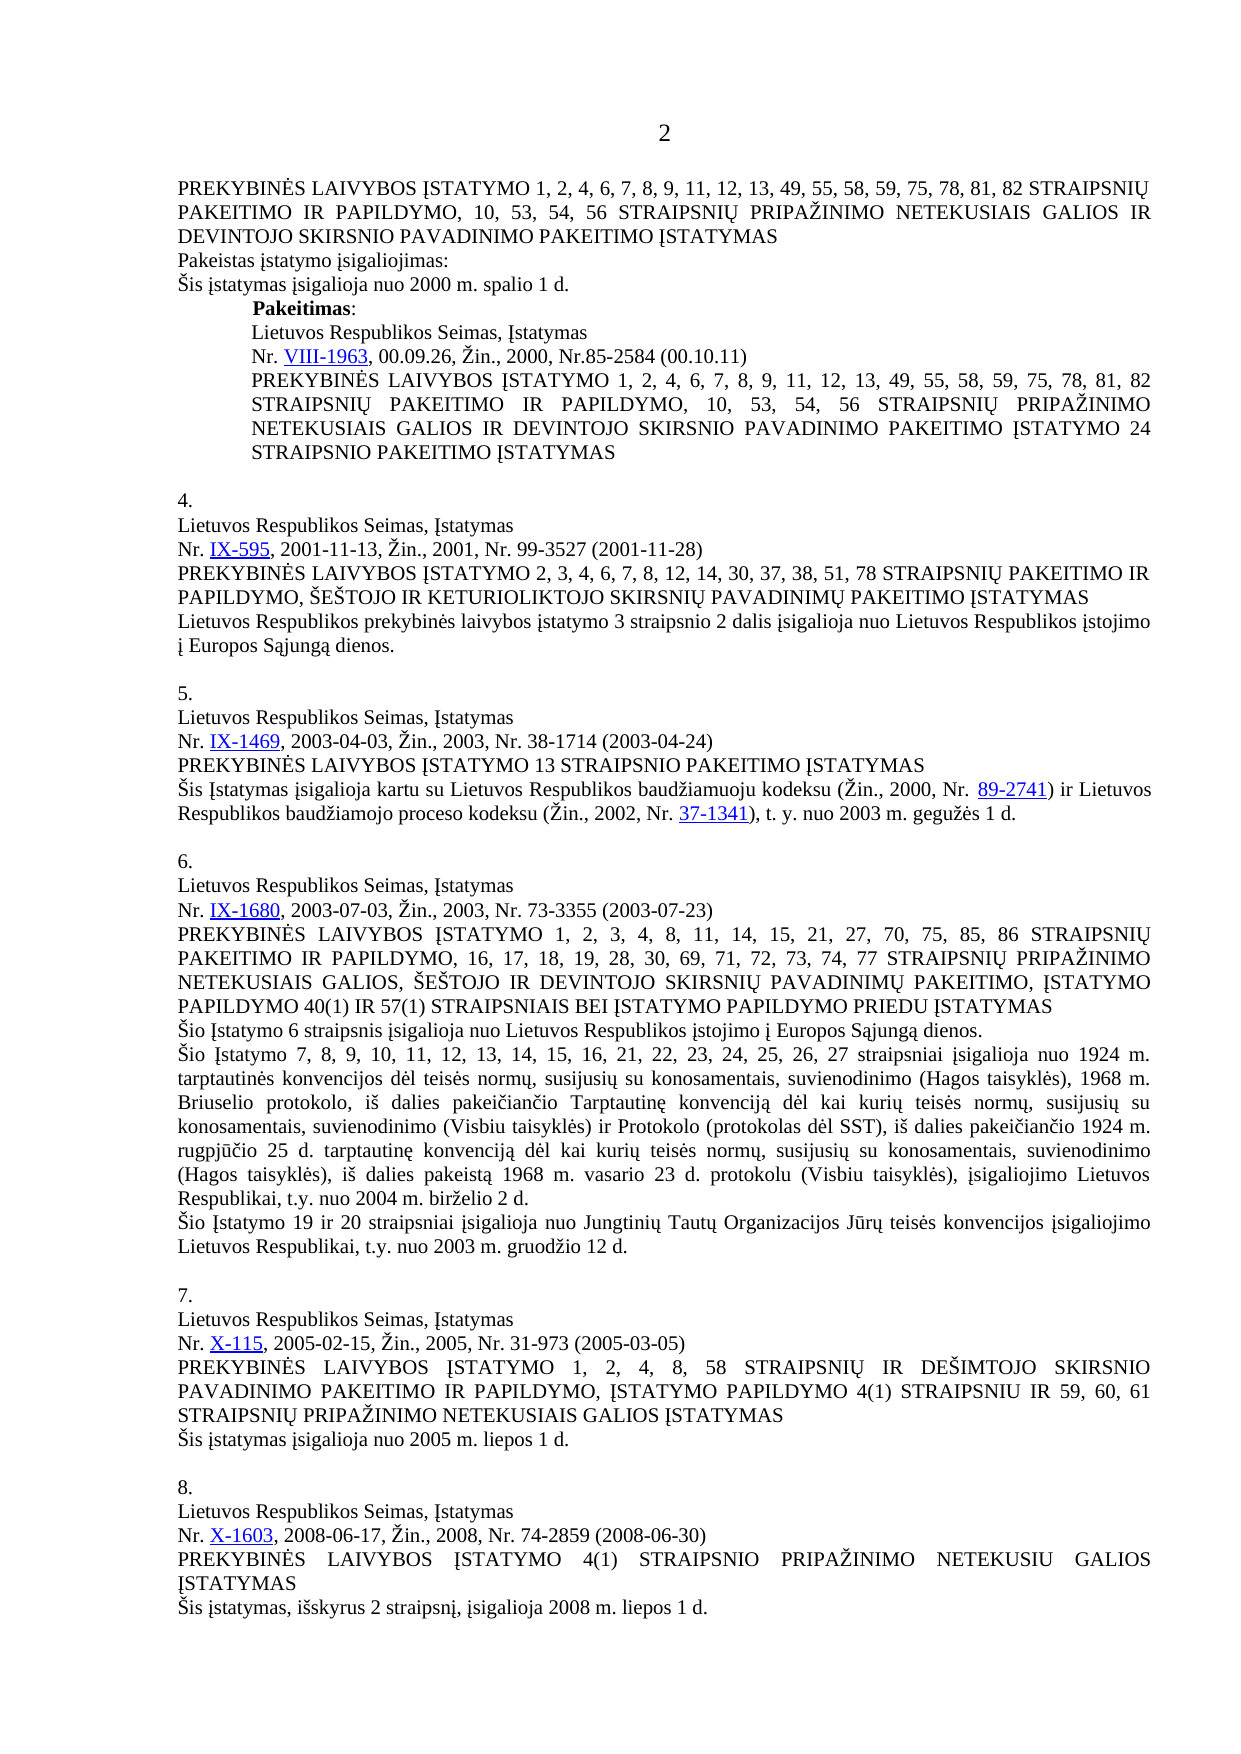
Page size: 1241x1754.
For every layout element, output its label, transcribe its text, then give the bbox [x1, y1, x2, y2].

text Šis Įstatymas įsigalioja kartu su Lietuvos Respublikos baudžiamuoju kodeksu (Žin., 2000, Nr. 89-2741) ir Lietuvos Respublikos baudžiamojo proceso kodeksu (Žin., 2002, Nr. 37-1341), t. y. nuo 2003 m. gegužės 1 d. [177, 777, 1152, 825]
text Šio Įstatymo 19 ir 20 straipsniai įsigalioja nuo Jungtinių Tautų Organizacijos Jūrų teisės konvencijos įsigaliojimo Lietuvos Respublikai, t.y. nuo 2003 m. gruodžio 12 d. [177, 1210, 1152, 1258]
text Nr. IX-595, 2001-11-13, Žin., 2001, Nr. 99-3527 (2001-11-28) [177, 537, 1152, 561]
text 8. [177, 1475, 1152, 1499]
text Pakeistas įstatymo įsigaliojimas: [177, 248, 1152, 272]
text Lietuvos Respublikos Seimas, Įstatymas [177, 512, 1152, 537]
text Nr. X-1603, 2008-06-17, Žin., 2008, Nr. 74-2859 (2008-06-30) [177, 1523, 1152, 1547]
text PREKYBINĖS LAIVYBOS ĮSTATYMO 1, 2, 4, 6, 7, 8, 9, 11, 12, 13, 49, 55, 58, 59, 75, 78, 81, 82 STRAIPSNIŲ PAKEITIMO IR PAPILDYMO, 10, 53, 54, 56 STRAIPSNIŲ PRIPAŽINIMO NETEKUSIAIS GALIOS IR DEVINTOJO SKIRSNIO PAVADINIMO PAKEITIMO ĮSTATYMO 24 STRAIPSNIO PAKEITIMO ĮSTATYMAS [251, 368, 1152, 464]
text Nr. VIII-1963, 00.09.26, Žin., 2000, Nr.85-2584 (00.10.11) [177, 344, 1152, 368]
text Lietuvos Respublikos prekybinės laivybos įstatymo 3 straipsnio 2 dalis įsigalioja nuo Lietuvos Respublikos įstojimo į Europos Sąjungą dienos. [177, 609, 1152, 657]
text 4. [177, 488, 1152, 512]
text Šio Įstatymo 7, 8, 9, 10, 11, 12, 13, 14, 15, 16, 21, 22, 23, 24, 25, 26, 27 straipsniai įsigalioja nuo 1924 m. tarptautinės konvencijos dėl teisės normų, susijusių su konosamentais, suvienodinimo (Hagos taisyklės), 1968 m. Briuselio protokolo, iš dalies pakeičiančio Tarptautinę konvenciją dėl kai kurių teisės normų, susijusių su konosamentais, suvienodinimo (Visbiu taisyklės) ir Protokolo (protokolas dėl SST), iš dalies pakeičiančio 1924 m. rugpjūčio 25 d. tarptautinę konvenciją dėl kai kurių teisės normų, susijusių su konosamentais, suvienodinimo (Hagos taisyklės), iš dalies pakeistą 1968 m. vasario 23 d. protokolu (Visbiu taisyklės), įsigaliojimo Lietuvos Respublikai, t.y. nuo 2004 m. birželio 2 d. [177, 1042, 1152, 1210]
text Pakeitimas: [177, 296, 1152, 320]
text Nr. IX-1469, 2003-04-03, Žin., 2003, Nr. 38-1714 (2003-04-24) [177, 729, 1152, 753]
text 5. [177, 681, 1152, 705]
text Nr. X-115, 2005-02-15, Žin., 2005, Nr. 31-973 (2005-03-05) [177, 1331, 1152, 1355]
text Lietuvos Respublikos Seimas, Įstatymas [177, 873, 1152, 897]
text PREKYBINĖS LAIVYBOS ĮSTATYMO 1, 2, 4, 6, 7, 8, 9, 11, 12, 13, 49, 55, 58, 59, 75, 78, 81, 82 STRAIPSNIŲ PAKEITIMO IR PAPILDYMO, 10, 53, 54, 56 STRAIPSNIŲ PRIPAŽINIMO NETEKUSIAIS GALIOS IR DEVINTOJO SKIRSNIO PAVADINIMO PAKEITIMO ĮSTATYMAS [177, 176, 1152, 248]
text Šis įstatymas įsigalioja nuo 2005 m. liepos 1 d. [177, 1427, 1152, 1451]
text Šis įstatymas įsigalioja nuo 2000 m. spalio 1 d. [177, 272, 1152, 296]
text 6. [177, 849, 1152, 873]
text 7. [177, 1282, 1152, 1307]
text PREKYBINĖS LAIVYBOS ĮSTATYMO 1, 2, 3, 4, 8, 11, 14, 15, 21, 27, 70, 75, 85, 86 STRAIPSNIŲ PAKEITIMO IR PAPILDYMO, 16, 17, 18, 19, 28, 30, 69, 71, 72, 73, 74, 77 STRAIPSNIŲ PRIPAŽINIMO NETEKUSIAIS GALIOS, ŠEŠTOJO IR DEVINTOJO SKIRSNIŲ PAVADINIMŲ PAKEITIMO, ĮSTATYMO PAPILDYMO 40(1) IR 57(1) STRAIPSNIAIS BEI ĮSTATYMO PAPILDYMO PRIEDU ĮSTATYMAS [177, 922, 1152, 1018]
text PREKYBINĖS LAIVYBOS ĮSTATYMO 13 STRAIPSNIO PAKEITIMO ĮSTATYMAS [177, 753, 1152, 777]
text Lietuvos Respublikos Seimas, Įstatymas [177, 320, 1152, 344]
text PREKYBINĖS LAIVYBOS ĮSTATYMO 4(1) STRAIPSNIO PRIPAŽINIMO NETEKUSIU GALIOS ĮSTATYMAS [177, 1547, 1152, 1595]
text Lietuvos Respublikos Seimas, Įstatymas [177, 1499, 1152, 1523]
text PREKYBINĖS LAIVYBOS ĮSTATYMO 2, 3, 4, 6, 7, 8, 12, 14, 30, 37, 38, 51, 78 STRAIPSNIŲ PAKEITIMO IR PAPILDYMO, ŠEŠTOJO IR KETURIOLIKTOJO SKIRSNIŲ PAVADINIMŲ PAKEITIMO ĮSTATYMAS [177, 561, 1152, 609]
text Šio Įstatymo 6 straipsnis įsigalioja nuo Lietuvos Respublikos įstojimo į Europos Sąjungą dienos. [177, 1018, 1152, 1042]
text Lietuvos Respublikos Seimas, Įstatymas [177, 1307, 1152, 1331]
text Lietuvos Respublikos Seimas, Įstatymas [177, 705, 1152, 729]
text Nr. IX-1680, 2003-07-03, Žin., 2003, Nr. 73-3355 (2003-07-23) [177, 897, 1152, 922]
text PREKYBINĖS LAIVYBOS ĮSTATYMO 1, 2, 4, 8, 58 STRAIPSNIŲ IR DEŠIMTOJO SKIRSNIO PAVADINIMO PAKEITIMO IR PAPILDYMO, ĮSTATYMO PAPILDYMO 4(1) STRAIPSNIU IR 59, 60, 61 STRAIPSNIŲ PRIPAŽINIMO NETEKUSIAIS GALIOS ĮSTATYMAS [177, 1355, 1152, 1427]
text Šis įstatymas, išskyrus 2 straipsnį, įsigalioja 2008 m. liepos 1 d. [177, 1595, 1152, 1619]
